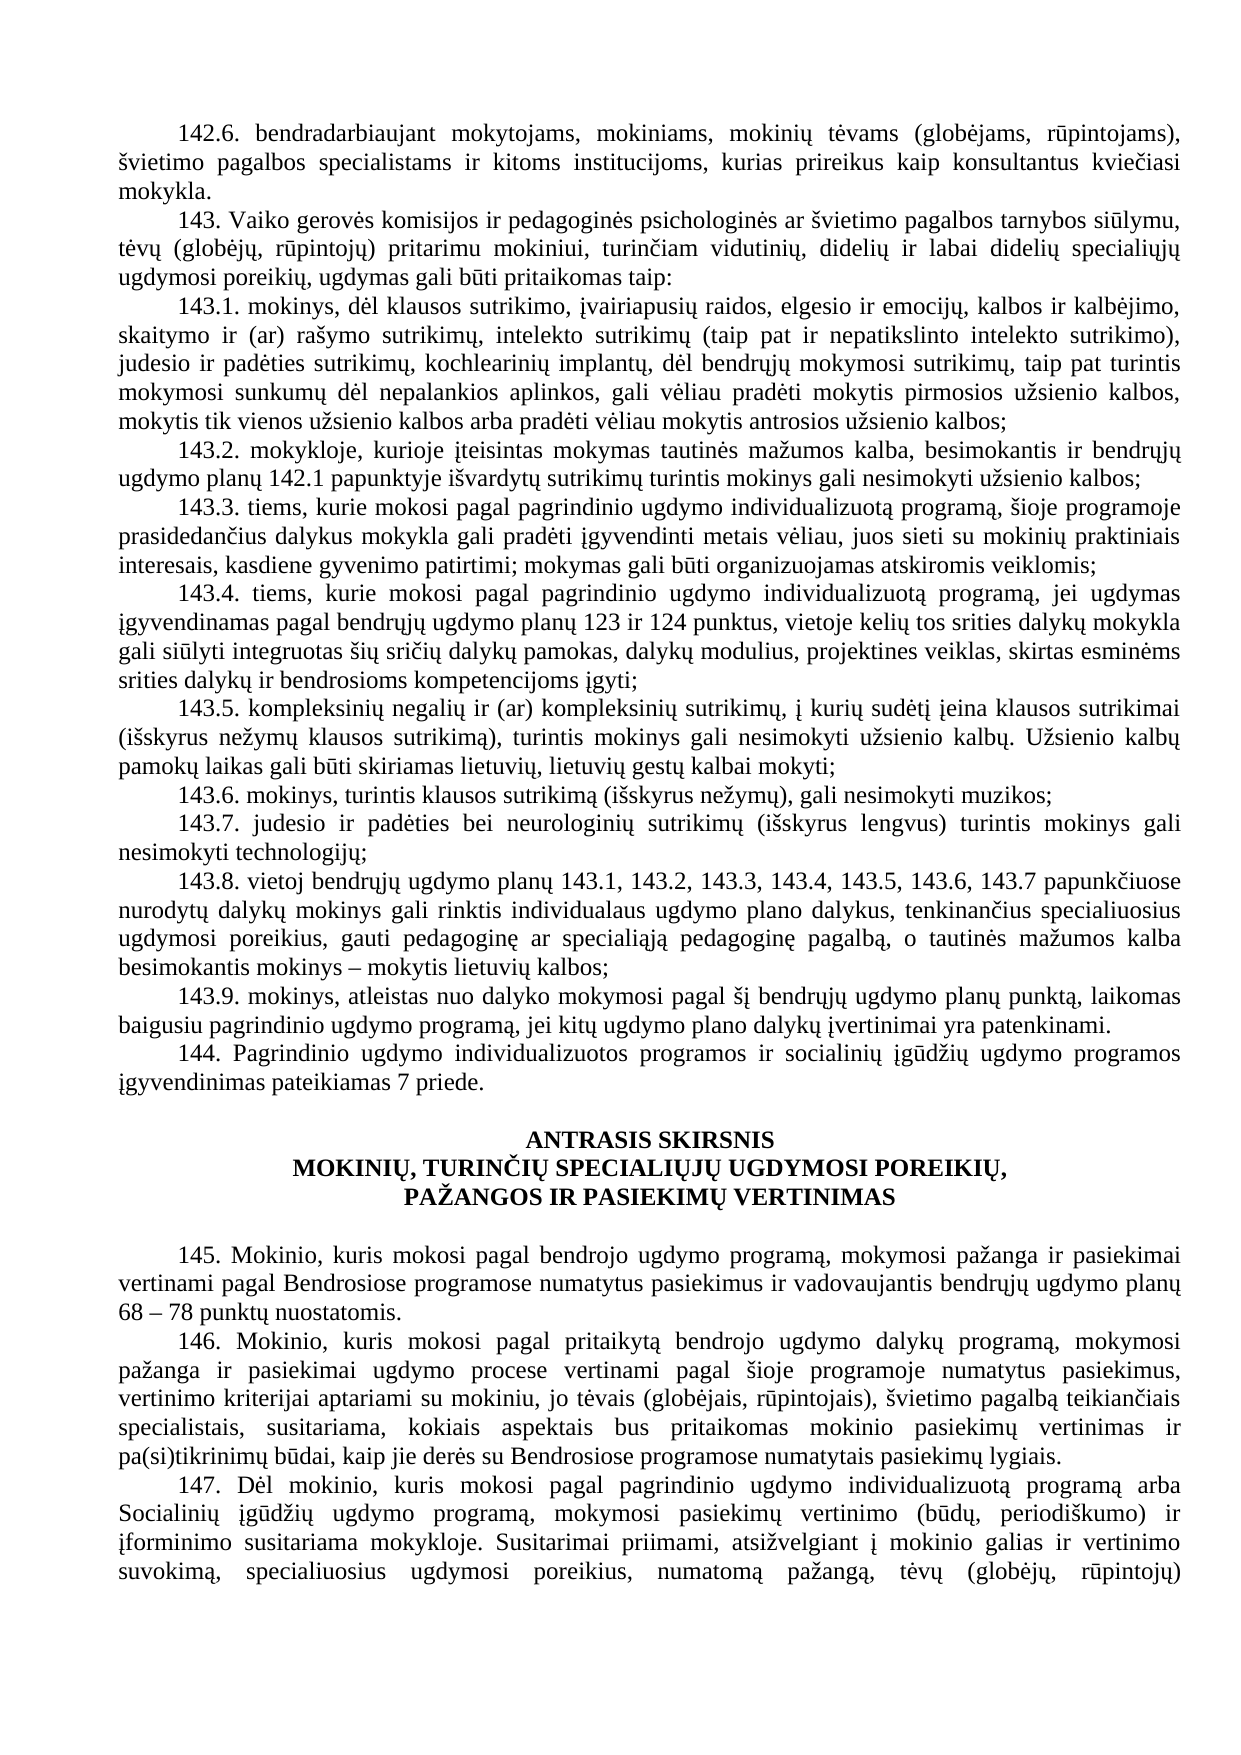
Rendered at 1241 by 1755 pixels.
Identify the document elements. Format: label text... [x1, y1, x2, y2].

text 143.2. mokykloje, kurioje įteisintas mokymas tautinės mažumos kalba, besimokantis ir bendrųjų ugdymo planų 142.1 papunktyje išvardytų sutrikimų turintis mokinys gali nesimokyti užsienio kalbos; [118, 435, 1182, 492]
text 143. Vaiko gerovės komisijos ir pedagoginės psichologinės ar švietimo pagalbos tarnybos siūlymu, tėvų (globėjų, rūpintojų) pritarimu mokiniui, turinčiam vidutinių, didelių ir labai didelių specialiųjų ugdymosi poreikių, ugdymas gali būti pritaikomas taip: [118, 205, 1182, 291]
text ANTRASIS SKIRSNIS [118, 1125, 1182, 1153]
text 143.9. mokinys, atleistas nuo dalyko mokymosi pagal šį bendrųjų ugdymo planų punktą, laikomas baigusiu pagrindinio ugdymo programą, jei kitų ugdymo plano dalykų įvertinimai yra patenkinami. [118, 981, 1182, 1038]
text 144. Pagrindinio ugdymo individualizuotos programos ir socialinių įgūdžių ugdymo programos įgyvendinimas pateikiamas 7 priede. [118, 1038, 1182, 1096]
text MOKINIŲ, TURINČIŲ SPECIALIŲJŲ UGDYMOSI POREIKIŲ, [118, 1153, 1182, 1182]
text 143.8. vietoj bendrųjų ugdymo planų 143.1, 143.2, 143.3, 143.4, 143.5, 143.6, 143.7 papunkčiuose nurodytų dalykų mokinys gali rinktis individualaus ugdymo plano dalykus, tenkinančius specialiuosius ugdymosi poreikius, gauti pedagoginę ar specialiąją pedagoginę pagalbą, o tautinės mažumos kalba besimokantis mokinys – mokytis lietuvių kalbos; [118, 866, 1182, 981]
text 142.6. bendradarbiaujant mokytojams, mokiniams, mokinių tėvams (globėjams, rūpintojams), švietimo pagalbos specialistams ir kitoms institucijoms, kurias prireikus kaip konsultantus kviečiasi mokykla. [118, 118, 1182, 205]
text 145. Mokinio, kuris mokosi pagal bendrojo ugdymo programą, mokymosi pažanga ir pasiekimai vertinami pagal Bendrosiose programose numatytus pasiekimus ir vadovaujantis bendrųjų ugdymo planų 68 – 78 punktų nuostatomis. [118, 1240, 1182, 1326]
text 143.4. tiems, kurie mokosi pagal pagrindinio ugdymo individualizuotą programą, jei ugdymas įgyvendinamas pagal bendrųjų ugdymo planų 123 ir 124 punktus, vietoje kelių tos srities dalykų mokykla gali siūlyti integruotas šių sričių dalykų pamokas, dalykų modulius, projektines veiklas, skirtas esminėms srities dalykų ir bendrosioms kompetencijoms įgyti; [118, 578, 1182, 693]
text 143.1. mokinys, dėl klausos sutrikimo, įvairiapusių raidos, elgesio ir emocijų, kalbos ir kalbėjimo, skaitymo ir (ar) rašymo sutrikimų, intelekto sutrikimų (taip pat ir nepatikslinto intelekto sutrikimo), judesio ir padėties sutrikimų, kochlearinių implantų, dėl bendrųjų mokymosi sutrikimų, taip pat turintis mokymosi sunkumų dėl nepalankios aplinkos, gali vėliau pradėti mokytis pirmosios užsienio kalbos, mokytis tik vienos užsienio kalbos arba pradėti vėliau mokytis antrosios užsienio kalbos; [118, 291, 1182, 435]
text PAŽANGOS IR PASIEKIMŲ VERTINIMAS [118, 1182, 1182, 1211]
text 143.6. mokinys, turintis klausos sutrikimą (išskyrus nežymų), gali nesimokyti muzikos; [118, 780, 1182, 808]
text 143.5. kompleksinių negalių ir (ar) kompleksinių sutrikimų, į kurių sudėtį įeina klausos sutrikimai (išskyrus nežymų klausos sutrikimą), turintis mokinys gali nesimokyti užsienio kalbų. Užsienio kalbų pamokų laikas gali būti skiriamas lietuvių, lietuvių gestų kalbai mokyti; [118, 693, 1182, 780]
text 143.7. judesio ir padėties bei neurologinių sutrikimų (išskyrus lengvus) turintis mokinys gali nesimokyti technologijų; [118, 808, 1182, 866]
text 146. Mokinio, kuris mokosi pagal pritaikytą bendrojo ugdymo dalykų programą, mokymosi pažanga ir pasiekimai ugdymo procese vertinami pagal šioje programoje numatytus pasiekimus, vertinimo kriterijai aptariami su mokiniu, jo tėvais (globėjais, rūpintojais), švietimo pagalbą teikiančiais specialistais, susitariama, kokiais aspektais bus pritaikomas mokinio pasiekimų vertinimas ir pa(si)tikrinimų būdai, kaip jie derės su Bendrosiose programose numatytais pasiekimų lygiais. [118, 1326, 1182, 1470]
text 147. Dėl mokinio, kuris mokosi pagal pagrindinio ugdymo individualizuotą programą arba Socialinių įgūdžių ugdymo programą, mokymosi pasiekimų vertinimo (būdų, periodiškumo) ir įforminimo susitariama mokykloje. Susitarimai priimami, atsižvelgiant į mokinio galias ir vertinimo suvokimą, specialiuosius ugdymosi poreikius, numatomą pažangą, tėvų (globėjų, rūpintojų) [118, 1470, 1182, 1585]
text 143.3. tiems, kurie mokosi pagal pagrindinio ugdymo individualizuotą programą, šioje programoje prasidedančius dalykus mokykla gali pradėti įgyvendinti metais vėliau, juos sieti su mokinių praktiniais interesais, kasdiene gyvenimo patirtimi; mokymas gali būti organizuojamas atskiromis veiklomis; [118, 492, 1182, 578]
